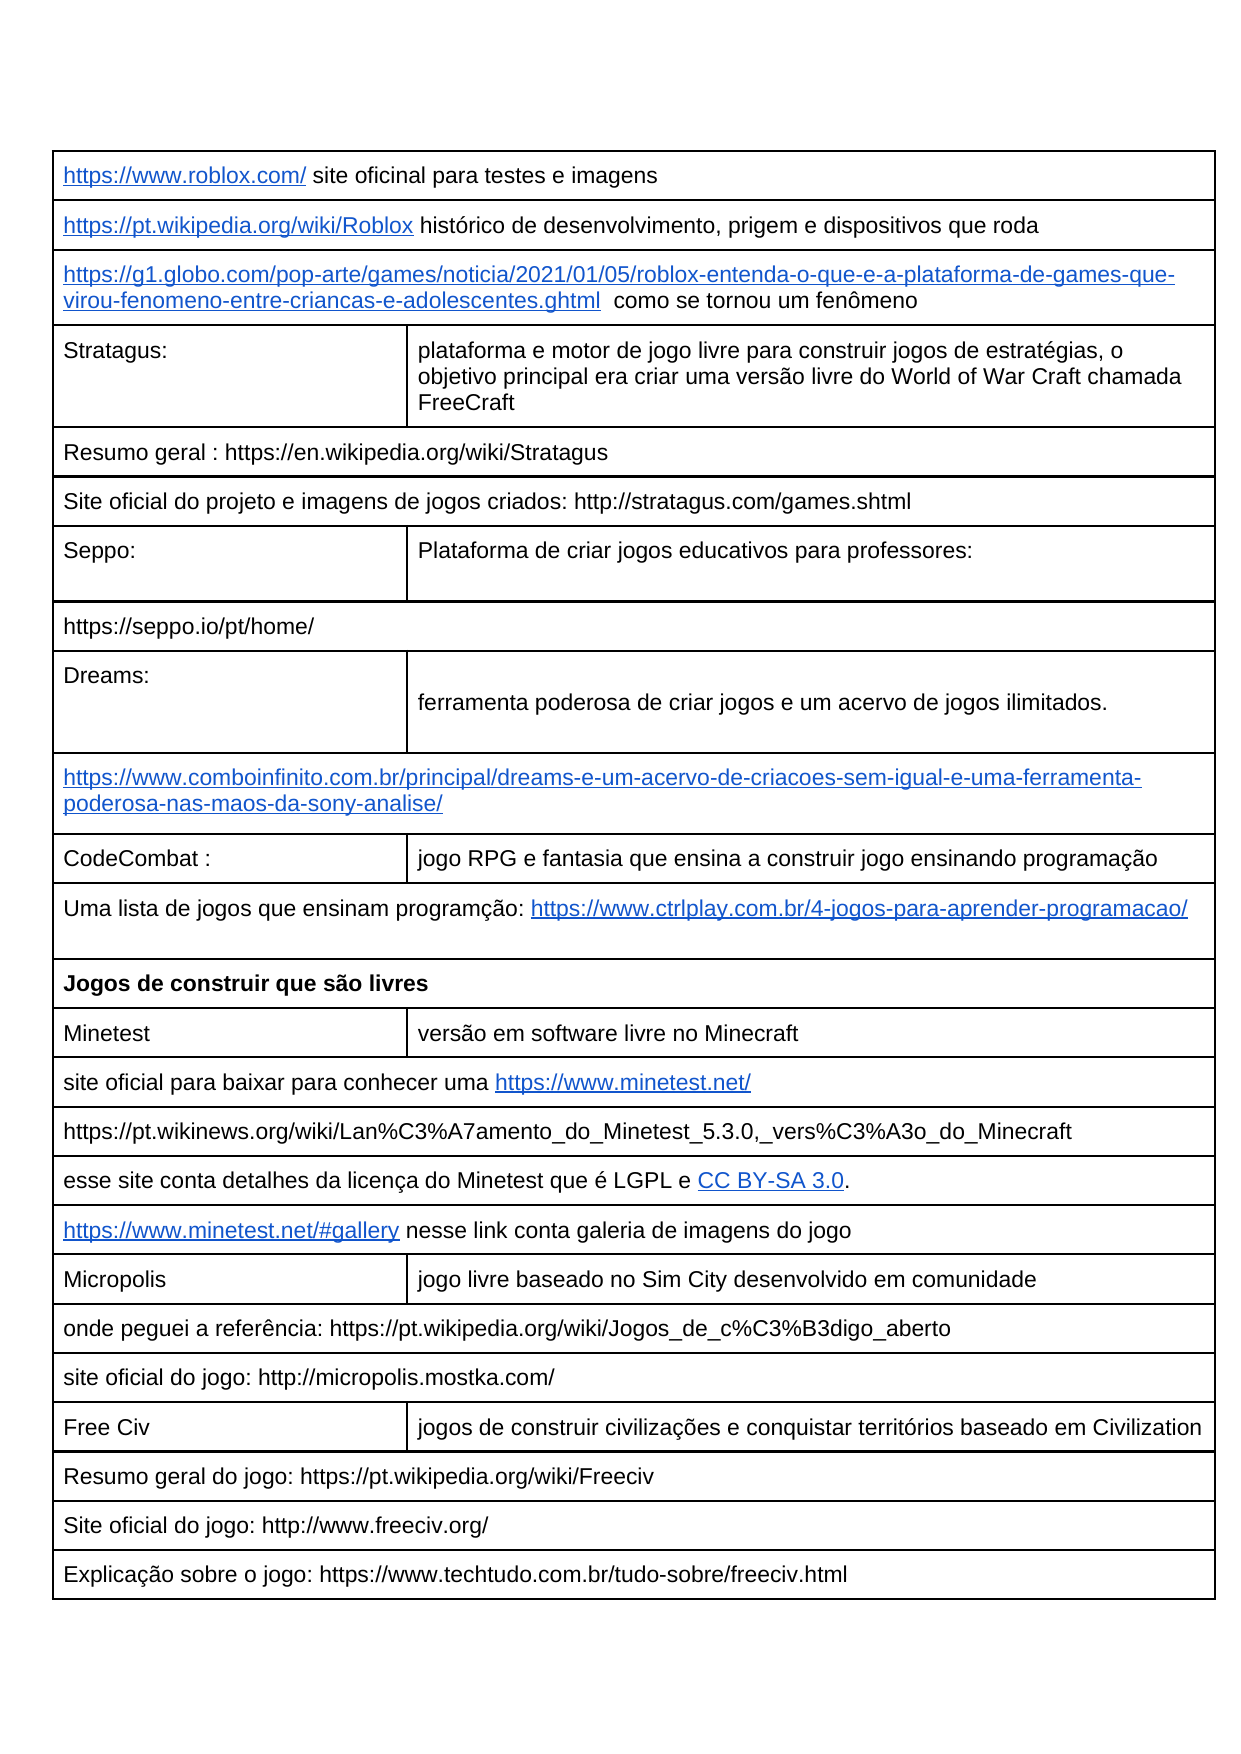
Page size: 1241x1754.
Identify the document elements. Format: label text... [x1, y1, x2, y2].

table_cell Dreams: [54, 652, 406, 752]
table_cell jogos de construir civilizações e conquistar territórios baseado em Civilization [408, 1403, 1214, 1450]
table_cell CodeCombat : [54, 835, 406, 882]
table_cell jogo RPG e fantasia que ensina a construir jogo ensinando programação [408, 835, 1214, 882]
table_cell https://seppo.io/pt/home/ [54, 603, 1214, 649]
table_cell ferramenta poderosa de criar jogos e um acervo de jogos ilimitados. [408, 652, 1214, 752]
table_cell plataforma e motor de jogo livre para construir jogos de estratégias, o objetivo principal era criar uma versão livre do World of War Craft chamada FreeCraft [408, 326, 1214, 426]
table_cell Jogos de construir que são livres [54, 960, 1214, 1007]
table_cell Site oficial do projeto e imagens de jogos criados: http://stratagus.com/games.shtml [54, 478, 1214, 525]
table_cell https://www.minetest.net/#gallery nesse link conta galeria de imagens do jogo [54, 1206, 1214, 1253]
table_cell Micropolis [54, 1255, 406, 1303]
table_cell Resumo geral : https://en.wikipedia.org/wiki/Stratagus [54, 428, 1214, 475]
table_cell esse site conta detalhes da licença do Minetest que é LGPL e CC BY-SA 3.0. [54, 1157, 1214, 1204]
table_cell Minetest [54, 1009, 406, 1056]
table_cell site oficial do jogo: http://micropolis.mostka.com/ [54, 1354, 1214, 1401]
table_cell https://pt.wikipedia.org/wiki/Roblox histórico de desenvolvimento, prigem e dispositivos que roda [54, 201, 1214, 248]
table_cell Free Civ [54, 1403, 406, 1450]
table_cell site oficial para baixar para conhecer uma https://www.minetest.net/ [54, 1058, 1214, 1106]
table_cell https://www.comboinfinito.com.br/principal/dreams-e-um-acervo-de-criacoes-sem-igual-e-uma-ferramenta-poderosa-nas-maos-da-sony-analise/ [54, 754, 1214, 833]
table_cell versão em software livre no Minecraft [408, 1009, 1214, 1056]
table_cell https://g1.globo.com/pop-arte/games/noticia/2021/01/05/roblox-entenda-o-que-e-a-plataforma-de-games-que-virou-fenomeno-entre-criancas-e-adolescentes.ghtml como se tornou um fenômeno [54, 251, 1214, 324]
table_cell Site oficial do jogo: http://www.freeciv.org/ [54, 1502, 1214, 1549]
table_cell onde peguei a referência: https://pt.wikipedia.org/wiki/Jogos_de_c%C3%B3digo_aberto [54, 1305, 1214, 1352]
table_cell Resumo geral do jogo: https://pt.wikipedia.org/wiki/Freeciv [54, 1453, 1214, 1500]
table_cell jogo livre baseado no Sim City desenvolvido em comunidade [408, 1255, 1214, 1303]
table_cell Explicação sobre o jogo: https://www.techtudo.com.br/tudo-sobre/freeciv.html [54, 1551, 1214, 1598]
table_cell Plataforma de criar jogos educativos para professores: [408, 527, 1214, 600]
table_cell Uma lista de jogos que ensinam programção: https://www.ctrlplay.com.br/4-jogos-para-aprender-programacao/ [54, 884, 1214, 958]
table_cell https://pt.wikinews.org/wiki/Lan%C3%A7amento_do_Minetest_5.3.0,_vers%C3%A3o_do_Minecraft [54, 1108, 1214, 1155]
table_cell Seppo: [54, 527, 406, 600]
table_cell https://www.roblox.com/ site oficinal para testes e imagens [54, 152, 1214, 199]
table_cell Stratagus: [54, 326, 406, 426]
